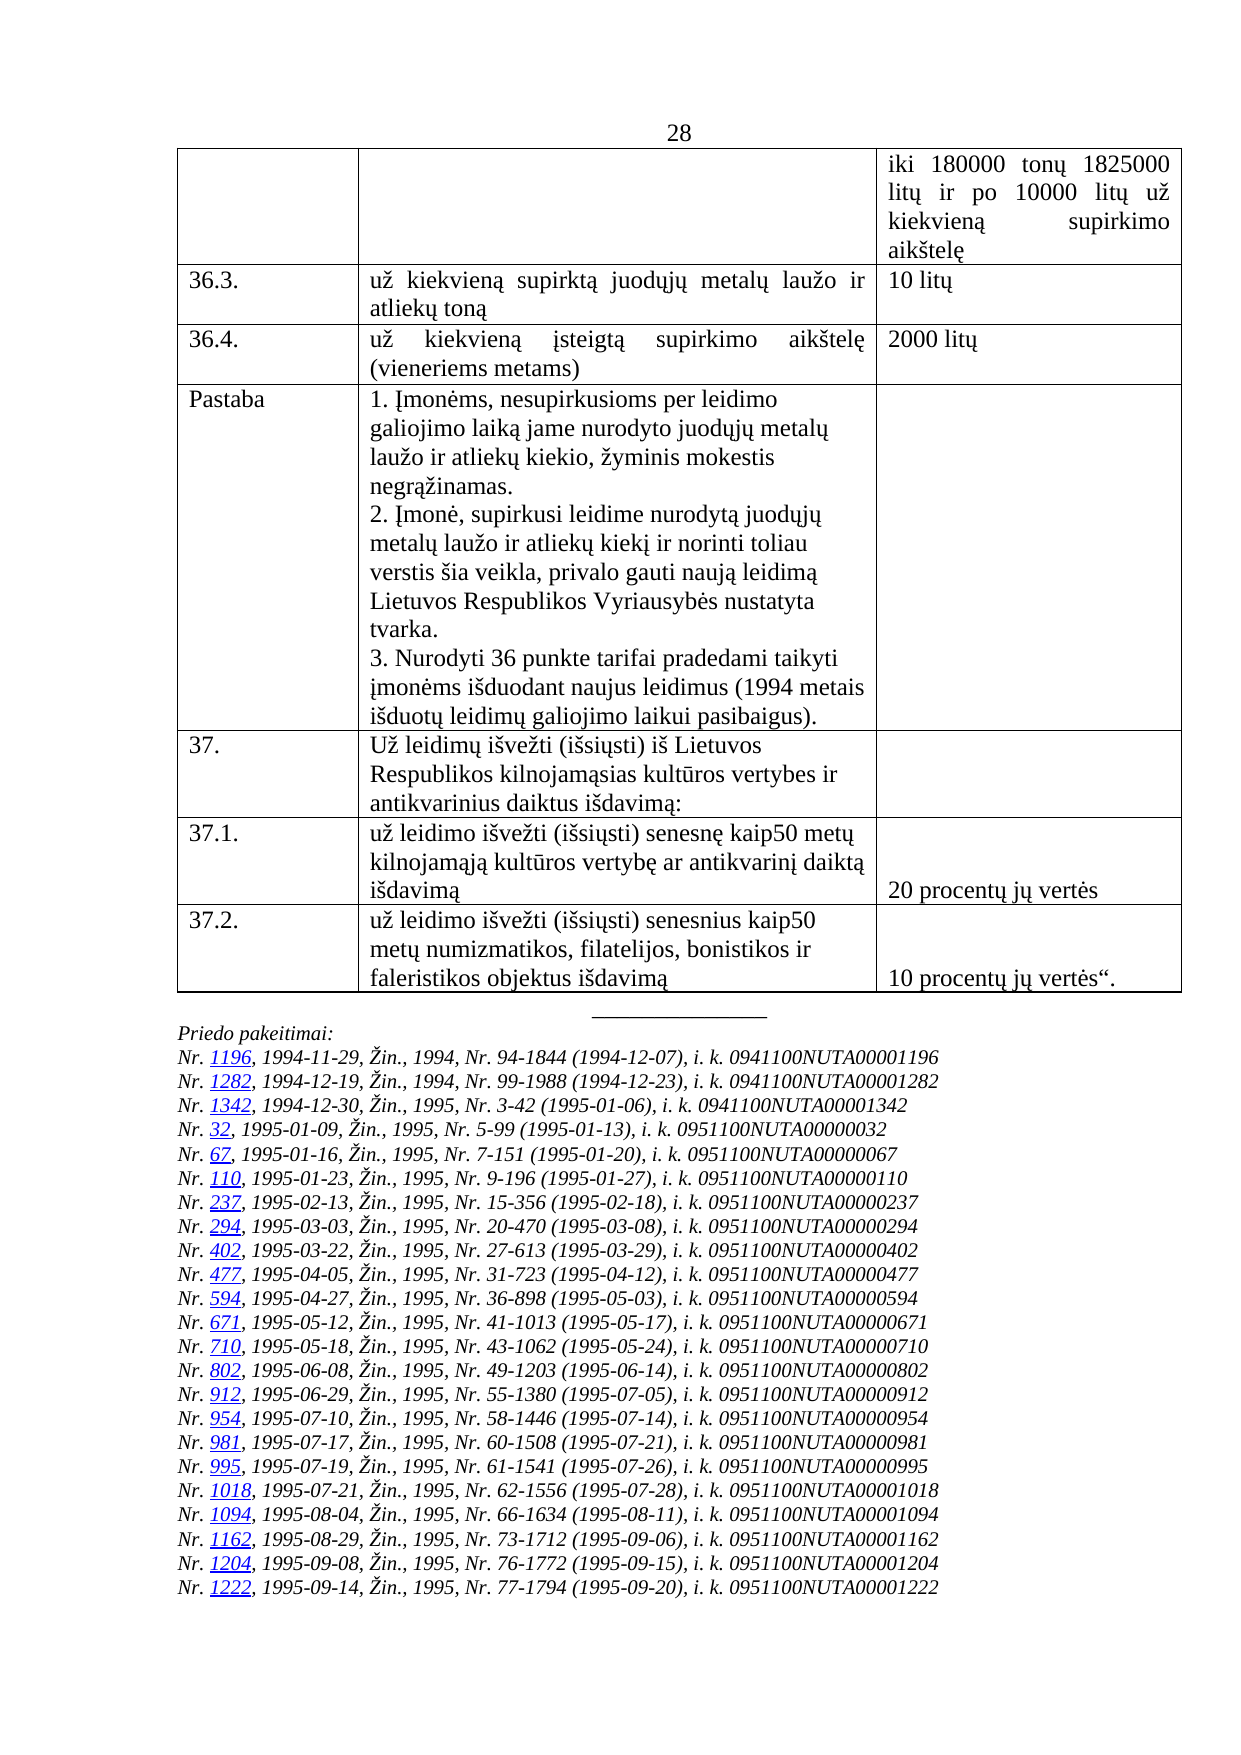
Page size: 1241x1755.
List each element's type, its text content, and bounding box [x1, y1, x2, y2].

text Nr. 802, 1995-06-08, Žin., 1995, Nr. 49-1203 (1995-06-14), i. k. 0951100NUTA00000802 [177, 1358, 1181, 1382]
text Nr. 981, 1995-07-17, Žin., 1995, Nr. 60-1508 (1995-07-21), i. k. 0951100NUTA00000981 [177, 1430, 1181, 1454]
text Nr. 1196, 1994-11-29, Žin., 1994, Nr. 94-1844 (1994-12-07), i. k. 0941100NUTA00001196 [177, 1045, 1181, 1069]
text Nr. 1094, 1995-08-04, Žin., 1995, Nr. 66-1634 (1995-08-11), i. k. 0951100NUTA00001094 [177, 1502, 1181, 1526]
text Nr. 477, 1995-04-05, Žin., 1995, Nr. 31-723 (1995-04-12), i. k. 0951100NUTA00000477 [177, 1262, 1181, 1286]
text Nr. 954, 1995-07-10, Žin., 1995, Nr. 58-1446 (1995-07-14), i. k. 0951100NUTA00000954 [177, 1406, 1181, 1430]
text Nr. 67, 1995-01-16, Žin., 1995, Nr. 7-151 (1995-01-20), i. k. 0951100NUTA00000067 [177, 1141, 1181, 1166]
text Nr. 995, 1995-07-19, Žin., 1995, Nr. 61-1541 (1995-07-26), i. k. 0951100NUTA00000995 [177, 1454, 1181, 1478]
table_cell [359, 149, 876, 264]
text Nr. 1162, 1995-08-29, Žin., 1995, Nr. 73-1712 (1995-09-06), i. k. 0951100NUTA00001162 [177, 1526, 1181, 1551]
table_cell 37.2. [178, 905, 358, 991]
text Nr. 1222, 1995-09-14, Žin., 1995, Nr. 77-1794 (1995-09-20), i. k. 0951100NUTA00001222 [177, 1574, 1181, 1599]
table_cell [877, 385, 1181, 729]
table_cell 36.3. [178, 265, 358, 323]
table_cell Pastaba [178, 385, 358, 729]
text Nr. 710, 1995-05-18, Žin., 1995, Nr. 43-1062 (1995-05-24), i. k. 0951100NUTA00000710 [177, 1334, 1181, 1358]
text Nr. 294, 1995-03-03, Žin., 1995, Nr. 20-470 (1995-03-08), i. k. 0951100NUTA00000294 [177, 1214, 1181, 1238]
table_cell 37.1. [178, 818, 358, 904]
text Nr. 1018, 1995-07-21, Žin., 1995, Nr. 62-1556 (1995-07-28), i. k. 0951100NUTA00001018 [177, 1478, 1181, 1502]
table_cell 37. [178, 731, 358, 817]
text Nr. 594, 1995-04-27, Žin., 1995, Nr. 36-898 (1995-05-03), i. k. 0951100NUTA00000594 [177, 1286, 1181, 1310]
table_cell [877, 731, 1181, 817]
text Nr. 110, 1995-01-23, Žin., 1995, Nr. 9-196 (1995-01-27), i. k. 0951100NUTA00000110 [177, 1166, 1181, 1189]
text Nr. 912, 1995-06-29, Žin., 1995, Nr. 55-1380 (1995-07-05), i. k. 0951100NUTA00000912 [177, 1382, 1181, 1406]
table_cell [178, 149, 358, 264]
table_cell 20 procentų jų vertės [877, 818, 1181, 904]
text Nr. 32, 1995-01-09, Žin., 1995, Nr. 5-99 (1995-01-13), i. k. 0951100NUTA00000032 [177, 1117, 1181, 1141]
table_cell 1. Įmonėms, nesupirkusioms per leidimo galiojimo laiką jame nurodyto juodųjų metalų laužo ir atliekų kiekio, žyminis mokestis negrąžinamas. 2. Įmonė, supirkusi leidime nurodytą juodųjų metalų laužo ir atliekų kiekį ir norinti toliau verstis šia veikla, privalo gauti naują leidimą Lietuvos Respublikos Vyriausybės nustatyta tvarka. 3. Nurodyti 36 punkte tarifai pradedami taikyti įmonėms išduodant naujus leidimus (1994 metais išduotų leidimų galiojimo laikui pasibaigus). [359, 385, 876, 729]
table_cell 2000 litų [877, 325, 1181, 383]
table_cell už leidimo išvežti (išsiųsti) senesnius kaip50 metų numizmatikos, filatelijos, bonistikos ir faleristikos objektus išdavimą [359, 905, 876, 991]
text Nr. 671, 1995-05-12, Žin., 1995, Nr. 41-1013 (1995-05-17), i. k. 0951100NUTA00000671 [177, 1310, 1181, 1334]
text Nr. 1204, 1995-09-08, Žin., 1995, Nr. 76-1772 (1995-09-15), i. k. 0951100NUTA00001204 [177, 1551, 1181, 1574]
text Nr. 1342, 1994-12-30, Žin., 1995, Nr. 3-42 (1995-01-06), i. k. 0941100NUTA00001342 [177, 1093, 1181, 1117]
text Priedo pakeitimai: [177, 1021, 1181, 1045]
text Nr. 237, 1995-02-13, Žin., 1995, Nr. 15-356 (1995-02-18), i. k. 0951100NUTA00000237 [177, 1189, 1181, 1214]
table_cell už leidimo išvežti (išsiųsti) senesnę kaip50 metų kilnojamąją kultūros vertybę ar antikvarinį daiktą išdavimą [359, 818, 876, 904]
table_cell iki 180000 tonų 1825000 litų ir po 10000 litų už kiekvieną supirkimo aikštelę [877, 149, 1181, 264]
text Nr. 1282, 1994-12-19, Žin., 1994, Nr. 99-1988 (1994-12-23), i. k. 0941100NUTA00001282 [177, 1069, 1181, 1093]
text Nr. 402, 1995-03-22, Žin., 1995, Nr. 27-613 (1995-03-29), i. k. 0951100NUTA00000402 [177, 1238, 1181, 1262]
table_cell 36.4. [178, 325, 358, 383]
table_cell už kiekvieną supirktą juodųjų metalų laužo ir atliekų toną [359, 265, 876, 323]
table_cell 10 litų [877, 265, 1181, 323]
table_cell Už leidimų išvežti (išsiųsti) iš Lietuvos Respublikos kilnojamąsias kultūros vertybes ir antikvarinius daiktus išdavimą: [359, 731, 876, 817]
table_cell 10 procentų jų vertės“. [877, 905, 1181, 991]
table_cell už kiekvieną įsteigtą supirkimo aikštelę (vieneriems metams) [359, 325, 876, 383]
text ______________ [177, 993, 1181, 1021]
